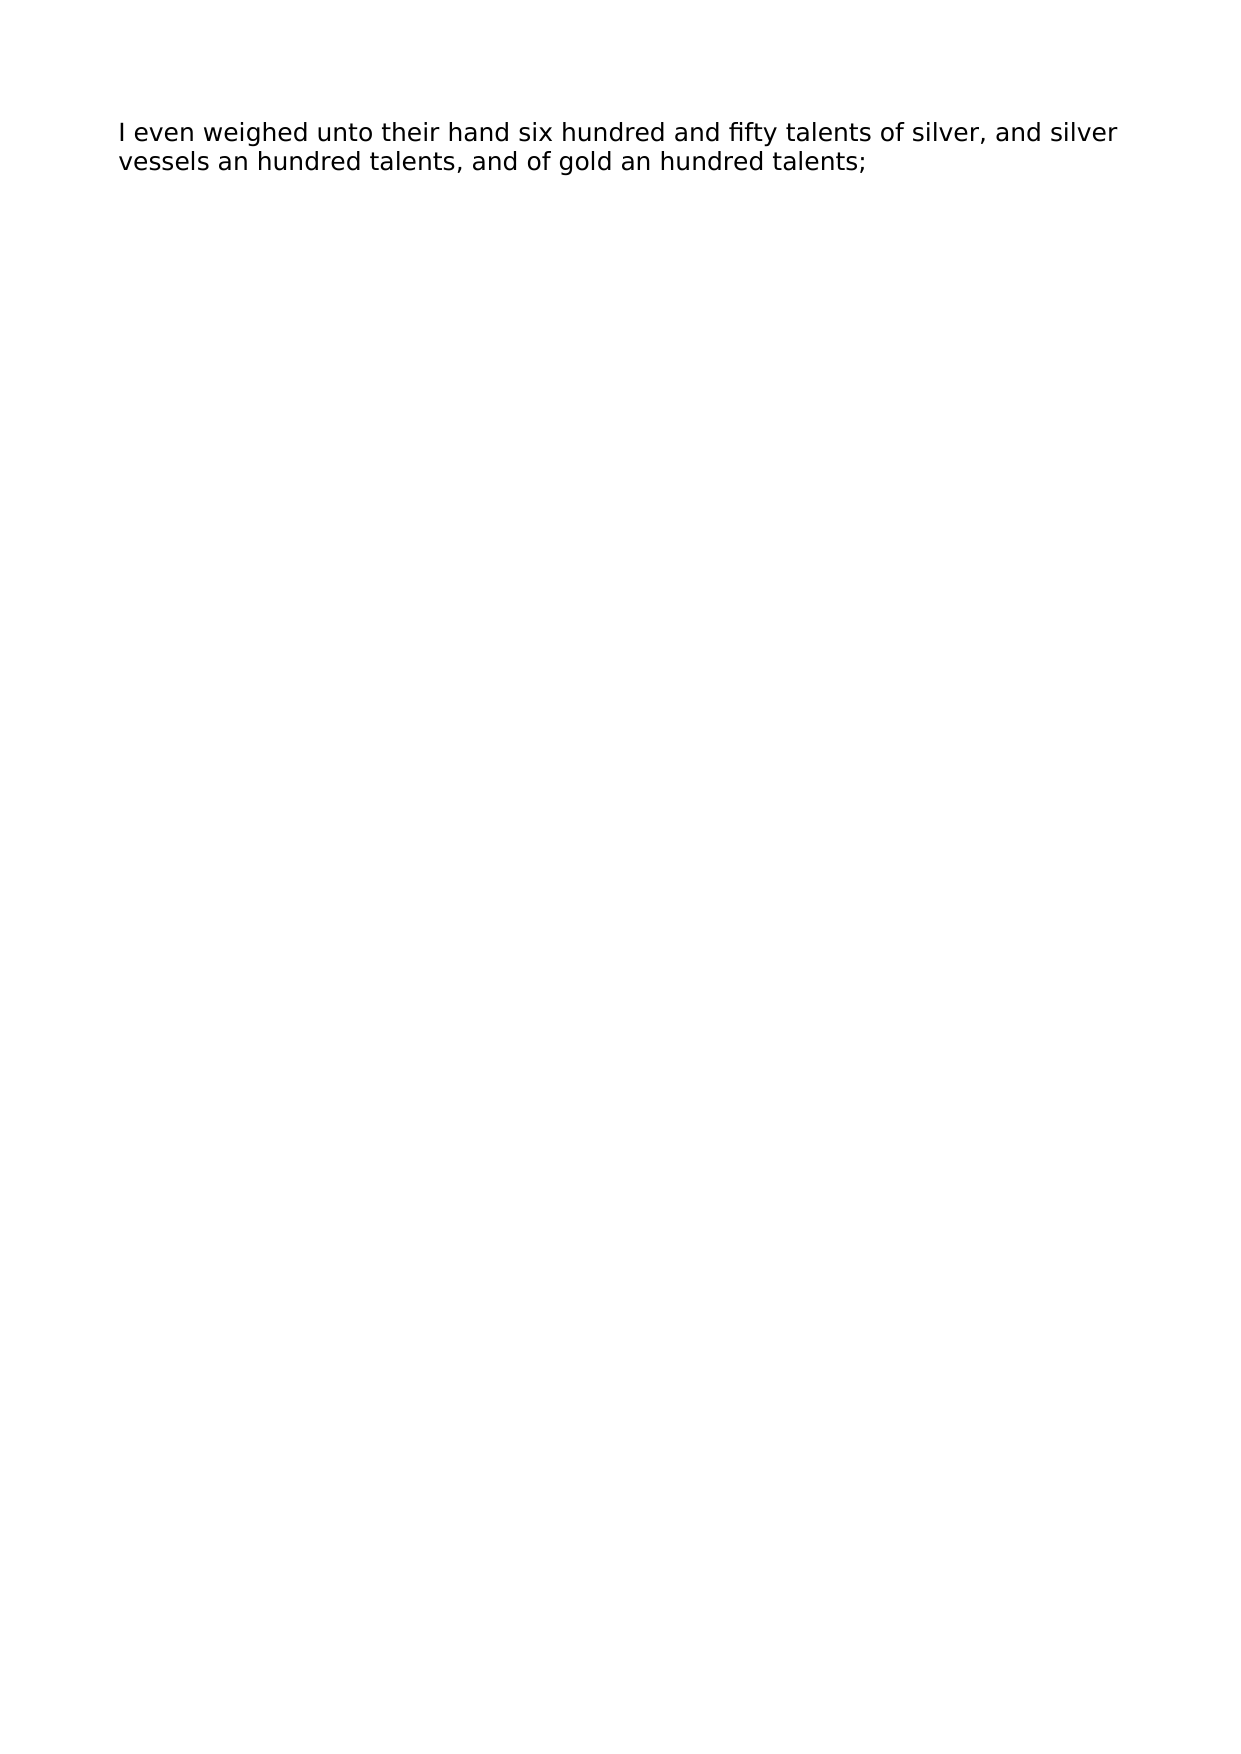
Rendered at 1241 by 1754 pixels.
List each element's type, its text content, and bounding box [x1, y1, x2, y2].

text I even weighed unto their hand six hundred and fifty talents of silver, and silver vessels an hundred talents, and of gold an hundred talents; [118, 118, 1122, 176]
